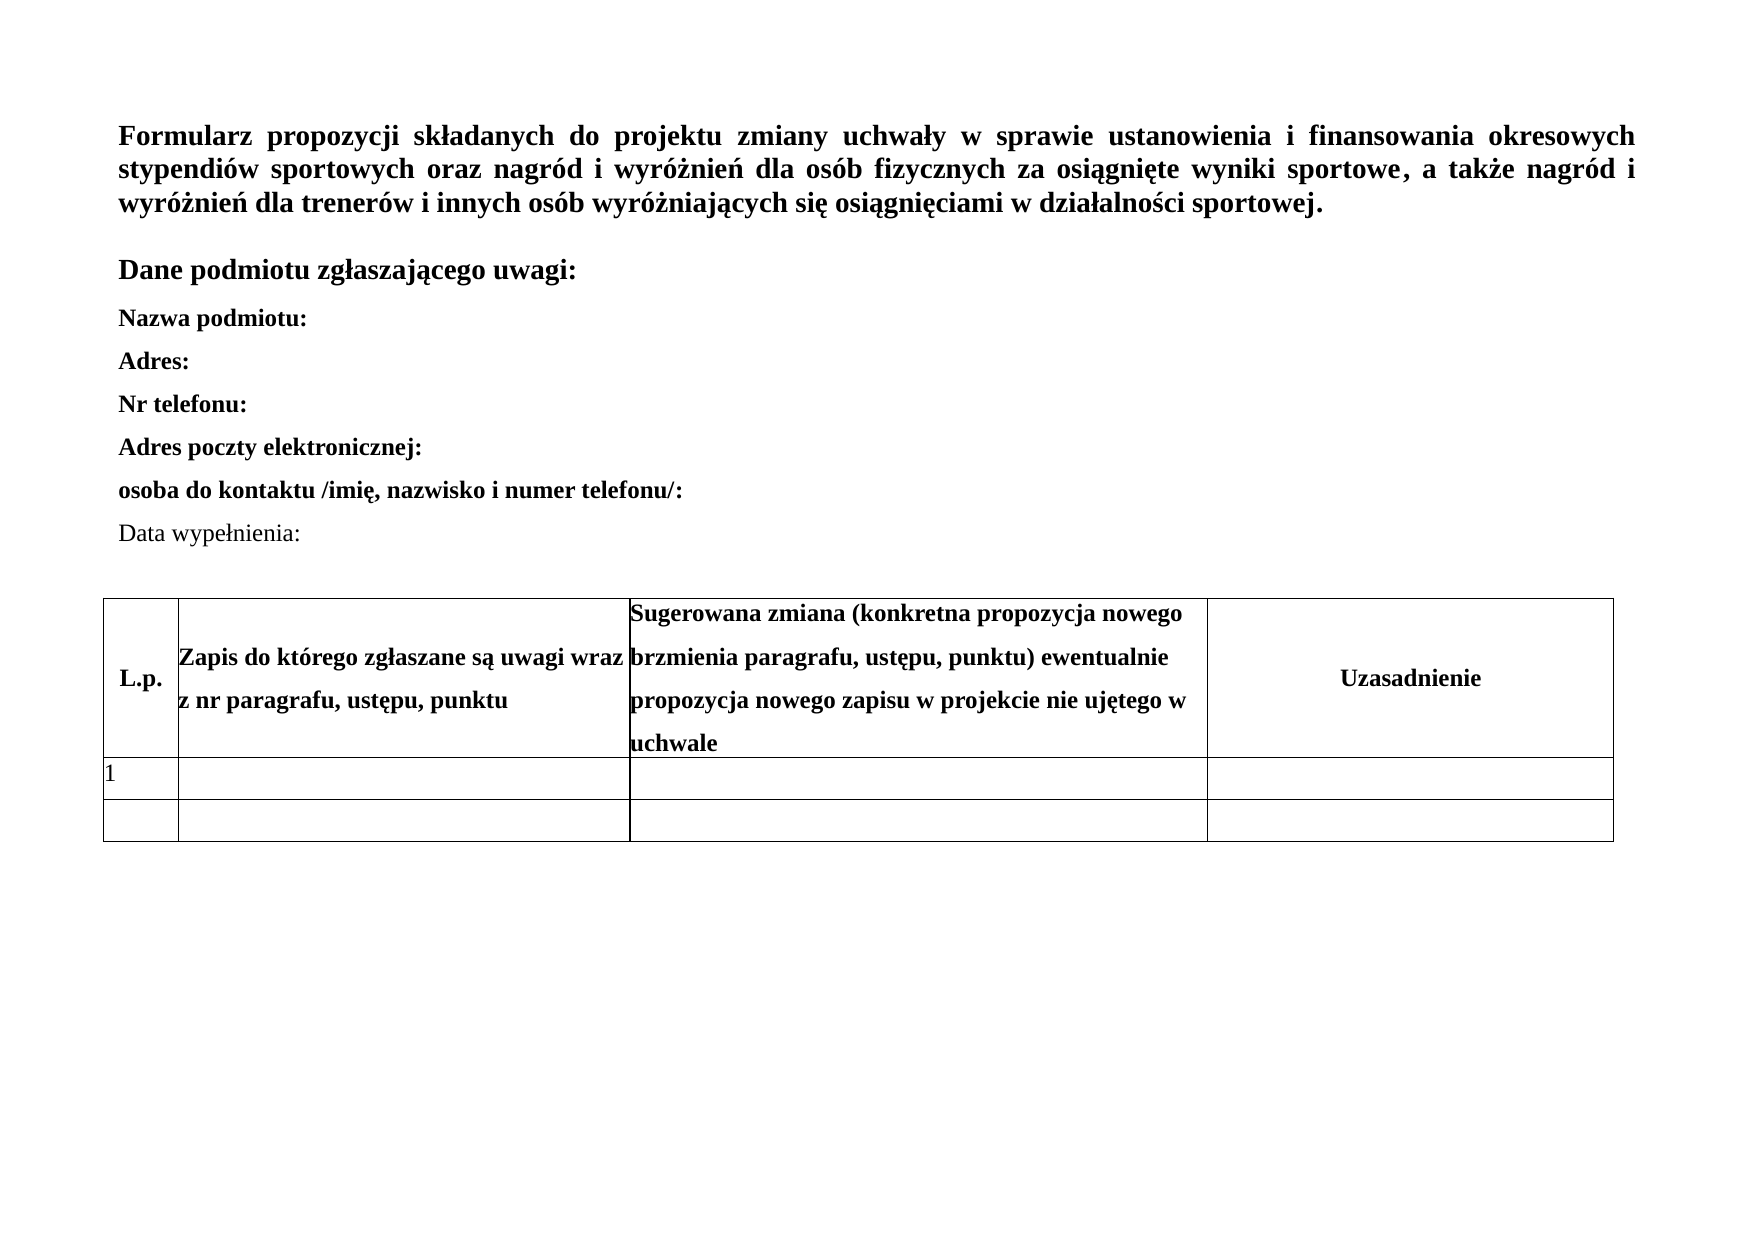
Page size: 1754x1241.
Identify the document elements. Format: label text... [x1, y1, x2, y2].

table_cell [104, 800, 178, 841]
text Dane podmiotu zgłaszającego uwagi: [118, 252, 1636, 286]
text Data wypełnienia: [118, 518, 1636, 547]
table_cell [631, 758, 1207, 799]
table_cell [1208, 800, 1613, 841]
text Nr telefonu: [118, 389, 1636, 418]
table_header Uzasadnienie [1208, 599, 1613, 757]
text Nazwa podmiotu: [118, 303, 1636, 331]
table_header Sugerowana zmiana (konkretna propozycja nowego brzmienia paragrafu, ustępu, punktu) ewentualnie propozycja nowego zapisu w projekcie nie ujętego w uchwale [631, 599, 1207, 757]
table_header L.p. [104, 599, 178, 757]
table_cell [179, 758, 629, 799]
table_cell [179, 800, 629, 841]
table_header Zapis do którego zgłaszane są uwagi wraz z nr paragrafu, ustępu, punktu [179, 599, 629, 757]
text Formularz propozycji składanych do projektu zmiany uchwały w sprawie ustanowienia i finansowania okresowych stypendiów sportowych oraz nagród i wyróżnień dla osób fizycznych za osiągnięte wyniki sportowe, a także nagród i wyróżnień dla trenerów i innych osób wyróżniających się osiągnięciami w działalności sportowej. [118, 118, 1636, 219]
table_cell [1208, 758, 1613, 799]
table_cell [631, 800, 1207, 841]
text Adres poczty elektronicznej: [118, 432, 1636, 461]
text osoba do kontaktu /imię, nazwisko i numer telefonu/: [118, 475, 1636, 504]
text Adres: [118, 346, 1636, 374]
table_cell 1 [104, 758, 178, 799]
